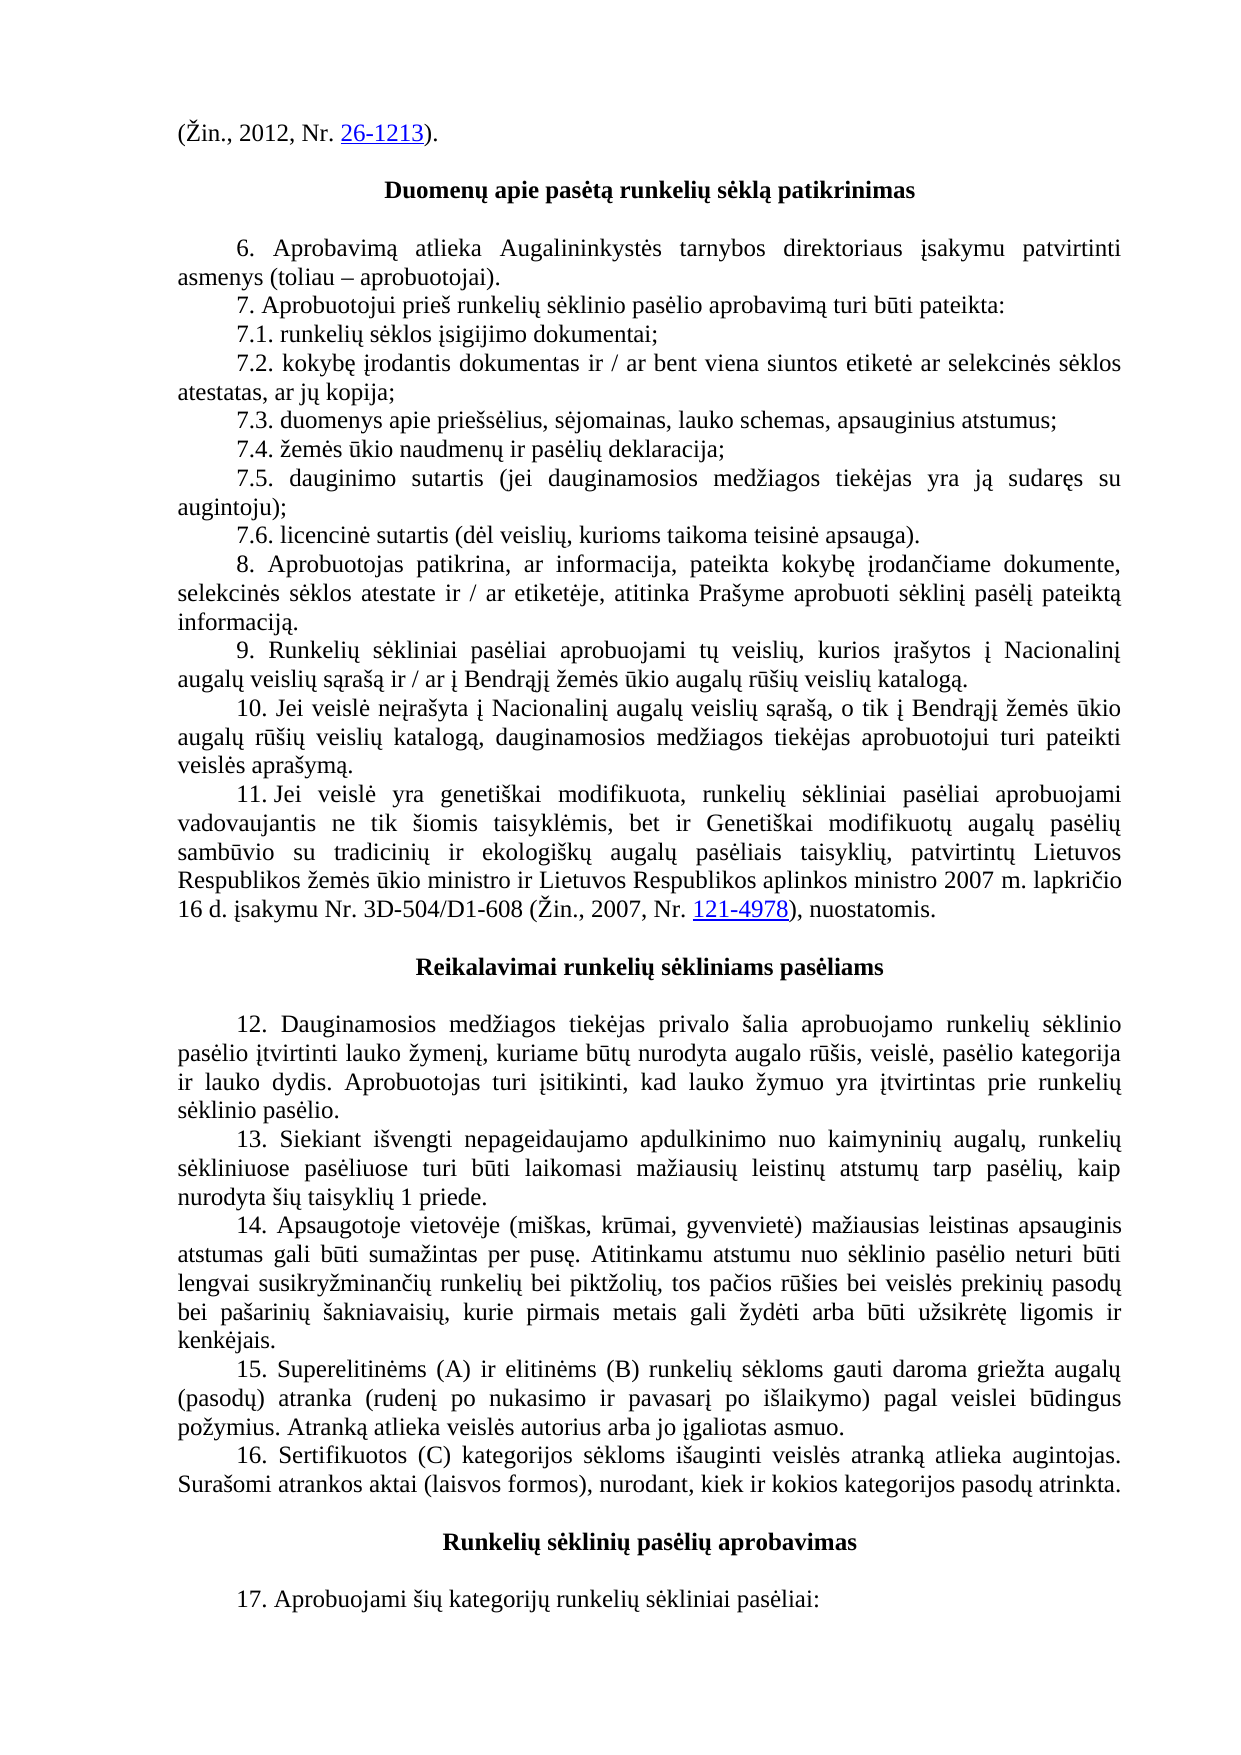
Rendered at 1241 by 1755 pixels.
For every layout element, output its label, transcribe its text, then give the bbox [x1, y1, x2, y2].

text 6. Aprobavimą atlieka Augalininkystės tarnybos direktoriaus įsakymu patvirtinti asmenys (toliau – aprobuotojai). [177, 233, 1122, 291]
text 7.5. dauginimo sutartis (jei dauginamosios medžiagos tiekėjas yra ją sudaręs su augintoju); [177, 463, 1122, 521]
text 8. Aprobuotojas patikrina, ar informacija, pateikta kokybę įrodančiame dokumente, selekcinės sėklos atestate ir / ar etiketėje, atitinka Prašyme aprobuoti sėklinį pasėlį pateiktą informaciją. [177, 549, 1122, 636]
text 7.6. licencinė sutartis (dėl veislių, kurioms taikoma teisinė apsauga). [177, 521, 1122, 549]
text 7. Aprobuotojui prieš runkelių sėklinio pasėlio aprobavimą turi būti pateikta: [177, 291, 1122, 319]
text 7.2. kokybę įrodantis dokumentas ir / ar bent viena siuntos etiketė ar selekcinės sėklos atestatas, ar jų kopija; [177, 348, 1122, 406]
text 7.4. žemės ūkio naudmenų ir pasėlių deklaracija; [177, 434, 1122, 463]
text 10. Jei veislė neįrašyta į Nacionalinį augalų veislių sąrašą, o tik į Bendrąjį žemės ūkio augalų rūšių veislių katalogą, dauginamosios medžiagos tiekėjas aprobuotojui turi pateikti veislės aprašymą. [177, 693, 1122, 779]
text 11. Jei veislė yra genetiškai modifikuota, runkelių sėkliniai pasėliai aprobuojami vadovaujantis ne tik šiomis taisyklėmis, bet ir Genetiškai modifikuotų augalų pasėlių sambūvio su tradicinių ir ekologiškų augalų pasėliais taisyklių, patvirtintų Lietuvos Respublikos žemės ūkio ministro ir Lietuvos Respublikos aplinkos ministro 2007 m. lapkričio 16 d. įsakymu Nr. 3D-504/D1-608 (Žin., 2007, Nr. 121-4978), nuostatomis. [177, 779, 1122, 923]
text (Žin., 2012, Nr. 26-1213). [177, 118, 1122, 147]
text 7.1. runkelių sėklos įsigijimo dokumentai; [177, 319, 1122, 348]
text 17. Aprobuojami šių kategorijų runkelių sėkliniai pasėliai: [177, 1584, 1122, 1613]
text Duomenų apie pasėtą runkelių sėklą patikrinimas [177, 176, 1122, 204]
text 13. Siekiant išvengti nepageidaujamo apdulkinimo nuo kaimyninių augalų, runkelių sėkliniuose pasėliuose turi būti laikomasi mažiausių leistinų atstumų tarp pasėlių, kaip nurodyta šių taisyklių 1 priede. [177, 1124, 1122, 1211]
text 9. Runkelių sėkliniai pasėliai aprobuojami tų veislių, kurios įrašytos į Nacionalinį augalų veislių sąrašą ir / ar į Bendrąjį žemės ūkio augalų rūšių veislių katalogą. [177, 636, 1122, 693]
text 12. Dauginamosios medžiagos tiekėjas privalo šalia aprobuojamo runkelių sėklinio pasėlio įtvirtinti lauko žymenį, kuriame būtų nurodyta augalo rūšis, veislė, pasėlio kategorija ir lauko dydis. Aprobuotojas turi įsitikinti, kad lauko žymuo yra įtvirtintas prie runkelių sėklinio pasėlio. [177, 1009, 1122, 1124]
text 7.3. duomenys apie priešsėlius, sėjomainas, lauko schemas, apsauginius atstumus; [177, 406, 1122, 434]
text Reikalavimai runkelių sėkliniams pasėliams [177, 952, 1122, 981]
text 15. Superelitinėms (A) ir elitinėms (B) runkelių sėkloms gauti daroma griežta augalų (pasodų) atranka (rudenį po nukasimo ir pavasarį po išlaikymo) pagal veislei būdingus požymius. Atranką atlieka veislės autorius arba jo įgaliotas asmuo. [177, 1354, 1122, 1441]
text Runkelių sėklinių pasėlių aprobavimas [177, 1527, 1122, 1556]
text 14. Apsaugotoje vietovėje (miškas, krūmai, gyvenvietė) mažiausias leistinas apsauginis atstumas gali būti sumažintas per pusę. Atitinkamu atstumu nuo sėklinio pasėlio neturi būti lengvai susikryžminančių runkelių bei piktžolių, tos pačios rūšies bei veislės prekinių pasodų bei pašarinių šakniavaisių, kurie pirmais metais gali žydėti arba būti užsikrėtę ligomis ir kenkėjais. [177, 1211, 1122, 1354]
text 16. Sertifikuotos (C) kategorijos sėkloms išauginti veislės atranką atlieka augintojas. Surašomi atrankos aktai (laisvos formos), nurodant, kiek ir kokios kategorijos pasodų atrinkta. [177, 1441, 1122, 1498]
